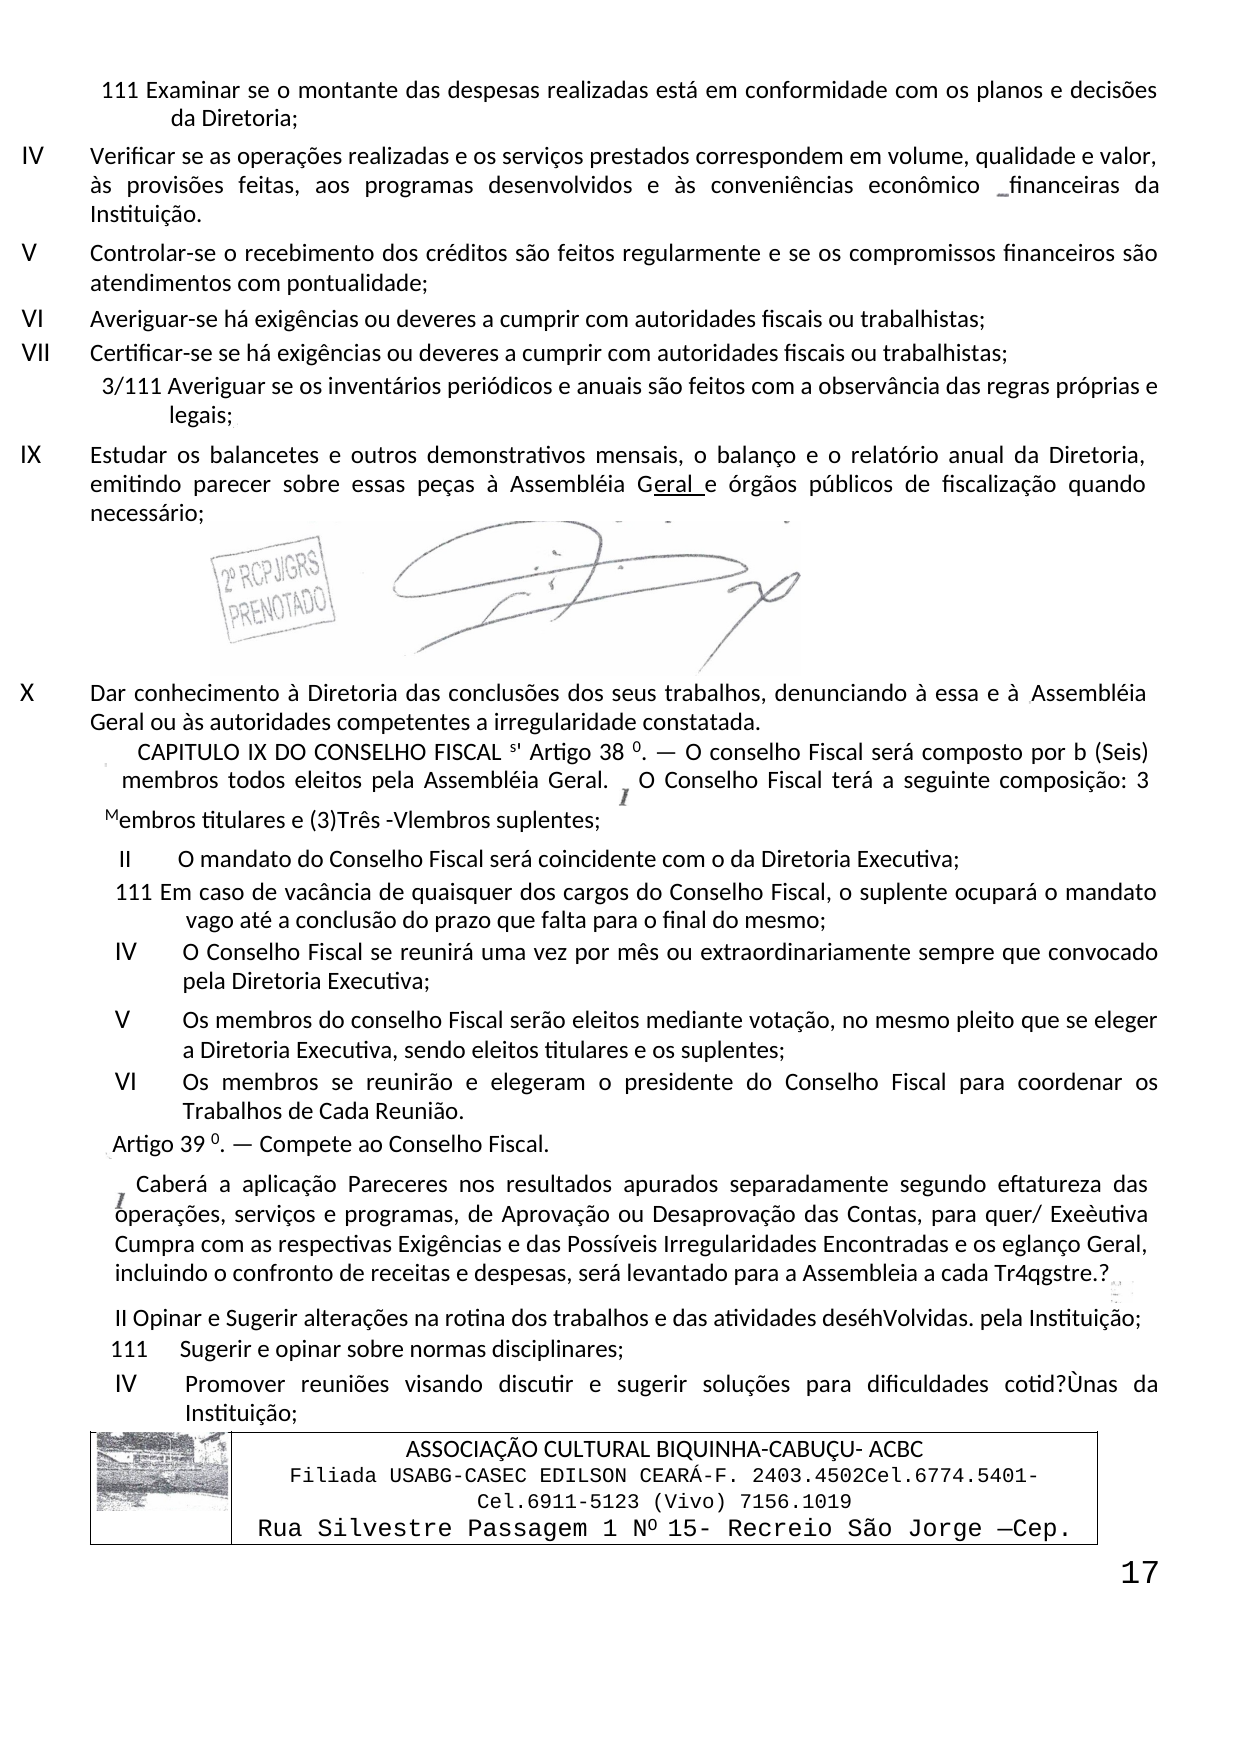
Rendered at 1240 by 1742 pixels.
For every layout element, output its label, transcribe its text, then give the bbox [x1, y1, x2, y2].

list Averiguar-se há exigências ou deveres a cumprir com autoridades fiscais ou trabalhistas; [21, 302, 1159, 334]
list Estudar os balancetes e outros demonstrativos mensais, o balanço e o relatório anual da Diretoria, emitindo parecer sobre essas peças à Assembléia Geral e órgãos públicos de fiscalização quando necessário; [20, 438, 1147, 676]
table_header ASSOCIAÇÃO CULTURAL BIQUINHA-CABUÇU- ACBC Filiada USABG-CASEC EDILSON CEARÁ-F. 2403.4502Cel.6774.5401- Cel.6911-5123 (Vivo) 7156.1019 Rua Silvestre Passagem 1 NO 15- Recreio São Jorge —Cep. [232, 1433, 1097, 1544]
list Promover reuniões visando discutir e sugerir soluções para dificuldades cotid?Ùnas da Instituição; [114, 1368, 1159, 1428]
text Artigo 39 0. — Compete ao Conselho Fiscal. [106, 1128, 1159, 1158]
text CAPITULO IX DO CONSELHO FISCAL s' Artigo 38 0. — O conselho Fiscal será composto por b (Seis) membros todos eleitos pela Assembléia Geral. O Conselho Fiscal terá a seguinte composição: 3 Membros titulares e (3)Três -Vlembros suplentes; [104, 737, 1149, 834]
list O Conselho Fiscal se reunirá uma vez por mês ou extraordinariamente sempre que convocado pela Diretoria Executiva; [114, 936, 1159, 996]
text 111 Sugerir e opinar sobre normas disciplinares; [90, 1333, 1162, 1363]
list Controlar-se o recebimento dos créditos são feitos regularmente e se os compromissos financeiros são atendimentos com pontualidade; [21, 237, 1159, 297]
list Verificar se as operações realizadas e os serviços prestados correspondem em volume, qualidade e valor, às provisões feitas, aos programas desenvolvidos e às conveniências econômico financeiras da Instituição. [21, 139, 1159, 228]
text 111 Examinar se o montante das despesas realizadas está em conformidade com os planos e decisões da Diretoria; [101, 75, 1159, 133]
text 3/111 Averiguar se os inventários periódicos e anuais são feitos com a observância das regras próprias e legais; [101, 371, 1159, 429]
text II Opinar e Sugerir alterações na rotina dos trabalhos e das atividades deséhVolvidas. pela Instituição; [114, 1303, 1159, 1332]
table_header [91, 1433, 231, 1544]
list Os membros do conselho Fiscal serão eleitos mediante votação, no mesmo pleito que se eleger a Diretoria Executiva, sendo eleitos titulares e os suplentes; [114, 1004, 1159, 1064]
text Caberá a aplicação Pareceres nos resultados apurados separadamente segundo eftatureza das operações, serviços e programas, de Aprovação ou Desaprovação das Contas, para quer/ Exeèutiva Cumpra com as respectivas Exigências e das Possíveis Irregularidades Encontradas e os eglanço Geral, incluindo o confronto de receitas e despesas, será levantado para a Assembleia a cada Tr4qgstre.? [114, 1161, 1149, 1303]
list Dar conhecimento à Diretoria das conclusões dos seus trabalhos, denunciando à essa e à Assembléia Geral ou às autoridades competentes a irregularidade constatada. [20, 676, 1147, 737]
text 111 Em caso de vacância de quaisquer dos cargos do Conselho Fiscal, o suplente ocupará o mandato vago até a conclusão do prazo que falta para o final do mesmo; [114, 877, 1159, 935]
text II O mandato do Conselho Fiscal será coincidente com o da Diretoria Executiva; [90, 844, 1162, 874]
list Certificar-se se há exigências ou deveres a cumprir com autoridades fiscais ou trabalhistas; [21, 337, 1159, 368]
list Os membros se reunirão e elegeram o presidente do Conselho Fiscal para coordenar os Trabalhos de Cada Reunião. [114, 1065, 1159, 1125]
